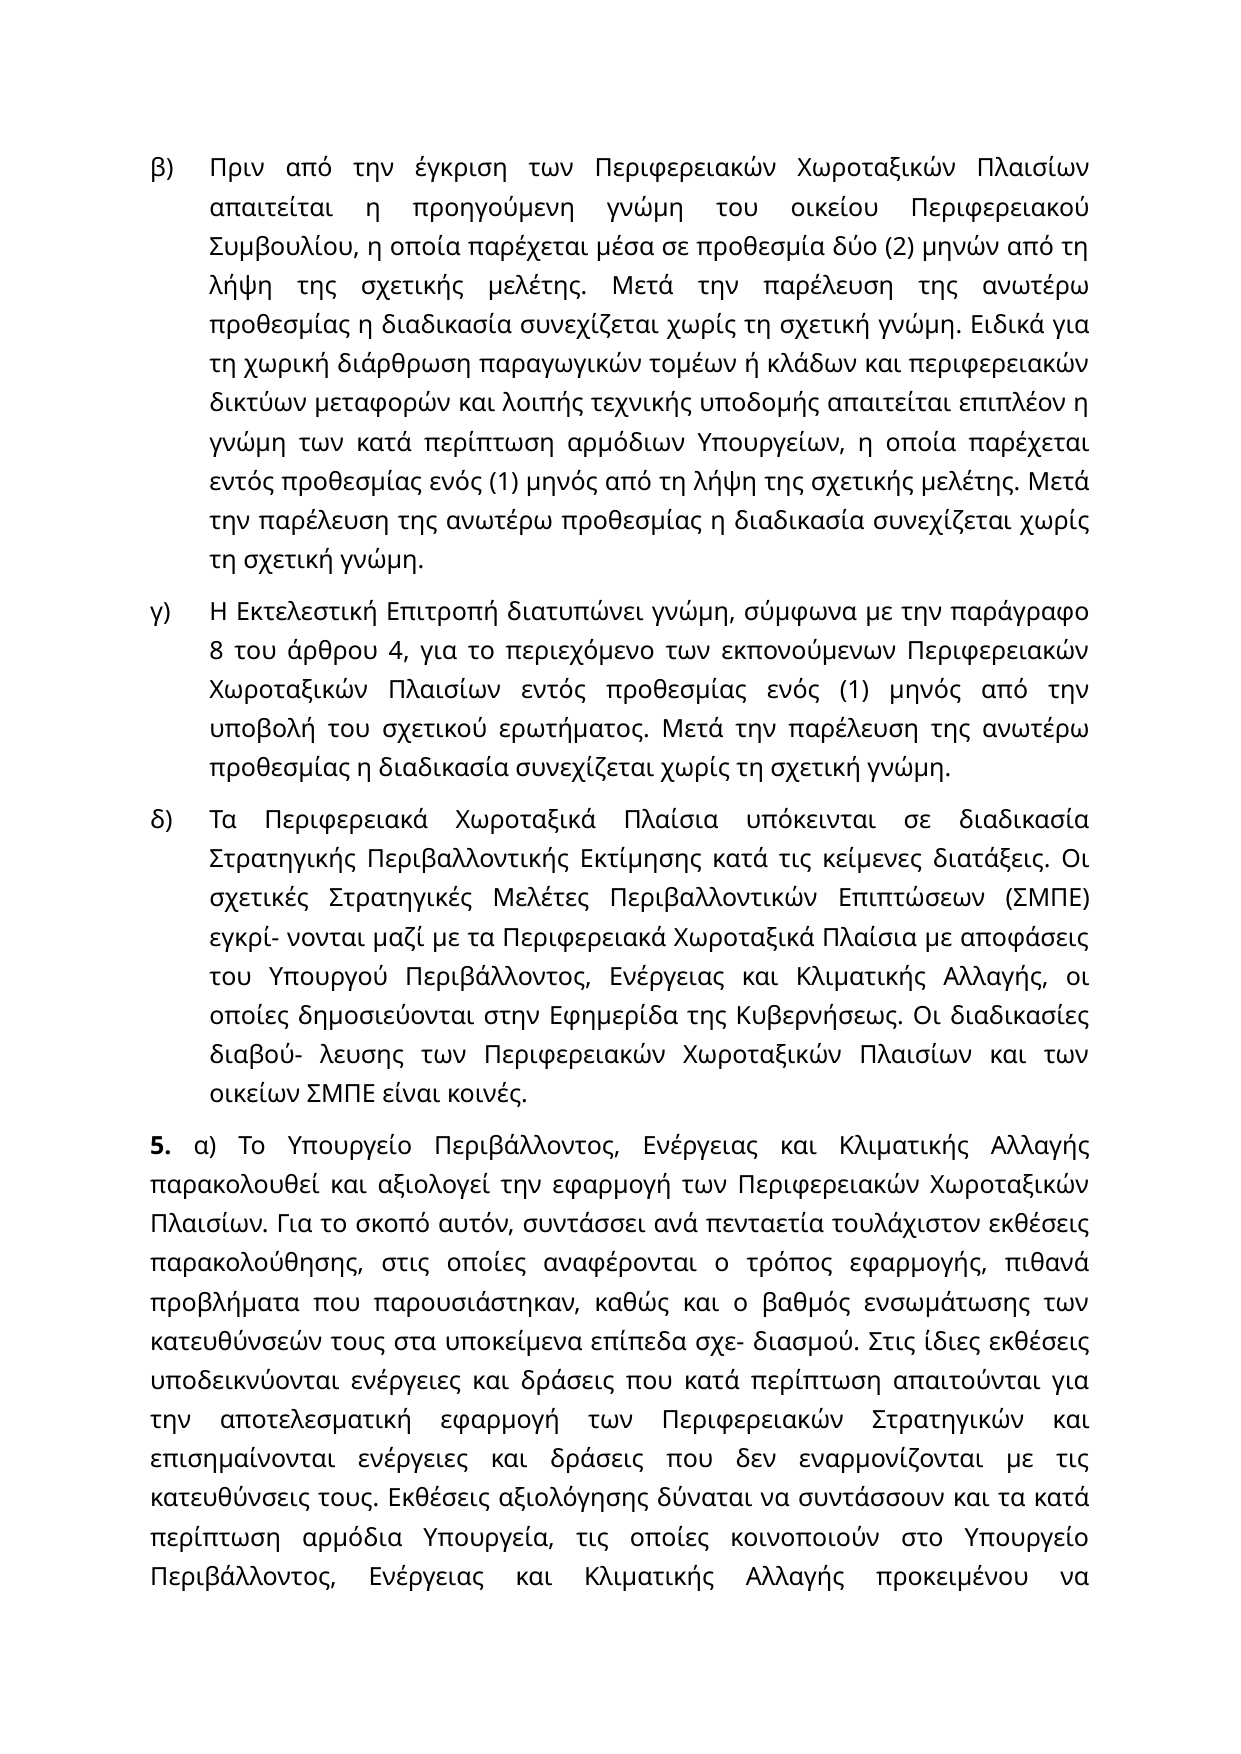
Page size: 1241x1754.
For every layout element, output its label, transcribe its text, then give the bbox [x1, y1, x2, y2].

list β) Πριν από την έγκριση των Περιφερειακών Χωροταξικών Πλαισίων απαιτείται η προηγούμενη γνώμη του οικείου Περιφερειακού Συμβουλίου, η οποία παρέχεται μέσα σε προθεσμία δύο (2) μηνών από τη λήψη της σχετικής μελέτης. Μετά την παρέλευση της ανωτέρω προθεσμίας η διαδικασία συνεχίζεται χωρίς τη σχετική γνώμη. Ειδικά για τη χωρική διάρθρωση παραγωγικών τομέων ή κλάδων και περιφερειακών δικτύων μεταφορών και λοιπής τεχνικής υποδομής απαιτείται επιπλέον η γνώμη των κατά περίπτωση αρμόδιων Υπουργείων, η οποία παρέχεται εντός προθεσμίας ενός (1) μηνός από τη λήψη της σχετικής μελέτης. Μετά την παρέλευση της ανωτέρω προθεσμίας η διαδικασία συνεχίζεται χωρίς τη σχετική γνώμη. [150, 150, 1090, 576]
list γ) Η Εκτελεστική Επιτροπή διατυπώνει γνώμη, σύμφωνα με την παράγραφο 8 του άρθρου 4, για το περιεχόμενο των εκπονούμενων Περιφερειακών Χωροταξικών Πλαισίων εντός προθεσμίας ενός (1) μηνός από την υποβολή του σχετικού ερωτήματος. Μετά την παρέλευση της ανωτέρω προθεσμίας η διαδικασία συνεχίζεται χωρίς τη σχετική γνώμη. [150, 593, 1090, 784]
text 5. α) Το Υπουργείο Περιβάλλοντος, Ενέργειας και Κλιματικής Αλλαγής παρακολουθεί και αξιολογεί την εφαρμογή των Περιφερειακών Χωροταξικών Πλαισίων. Για το σκοπό αυτόν, συντάσσει ανά πενταετία τουλάχιστον εκθέσεις παρακολούθησης, στις οποίες αναφέρονται ο τρόπος εφαρμογής, πιθανά προβλήματα που παρουσιάστηκαν, καθώς και ο βαθμός ενσωμάτωσης των κατευθύνσεών τους στα υποκείμενα επίπεδα σχε- διασμού. Στις ίδιες εκθέσεις υποδεικνύονται ενέργειες και δράσεις που κατά περίπτωση απαιτούνται για την αποτελεσματική εφαρμογή των Περιφερειακών Στρατηγικών και επισημαίνονται ενέργειες και δράσεις που δεν εναρμονίζονται με τις κατευθύνσεις τους. Εκθέσεις αξιολόγησης δύναται να συντάσσουν και τα κατά περίπτωση αρμόδια Υπουργεία, τις οποίες κοινοποιούν στο Υπουργείο Περιβάλλοντος, Ενέργειας και Κλιματικής Αλλαγής προκειμένου να [150, 1127, 1090, 1592]
list δ) Τα Περιφερειακά Χωροταξικά Πλαίσια υπόκεινται σε διαδικασία Στρατηγικής Περιβαλλοντικής Εκτίμησης κατά τις κείμενες διατάξεις. Οι σχετικές Στρατηγικές Μελέτες Περιβαλλοντικών Επιπτώσεων (ΣΜΠΕ) εγκρί- νονται μαζί με τα Περιφερειακά Χωροταξικά Πλαίσια με αποφάσεις του Υπουργού Περιβάλλοντος, Ενέργειας και Κλιματικής Αλλαγής, οι οποίες δημοσιεύονται στην Εφημερίδα της Κυβερνήσεως. Οι διαδικασίες διαβού- λευσης των Περιφερειακών Χωροταξικών Πλαισίων και των οικείων ΣΜΠΕ είναι κοινές. [150, 802, 1090, 1110]
